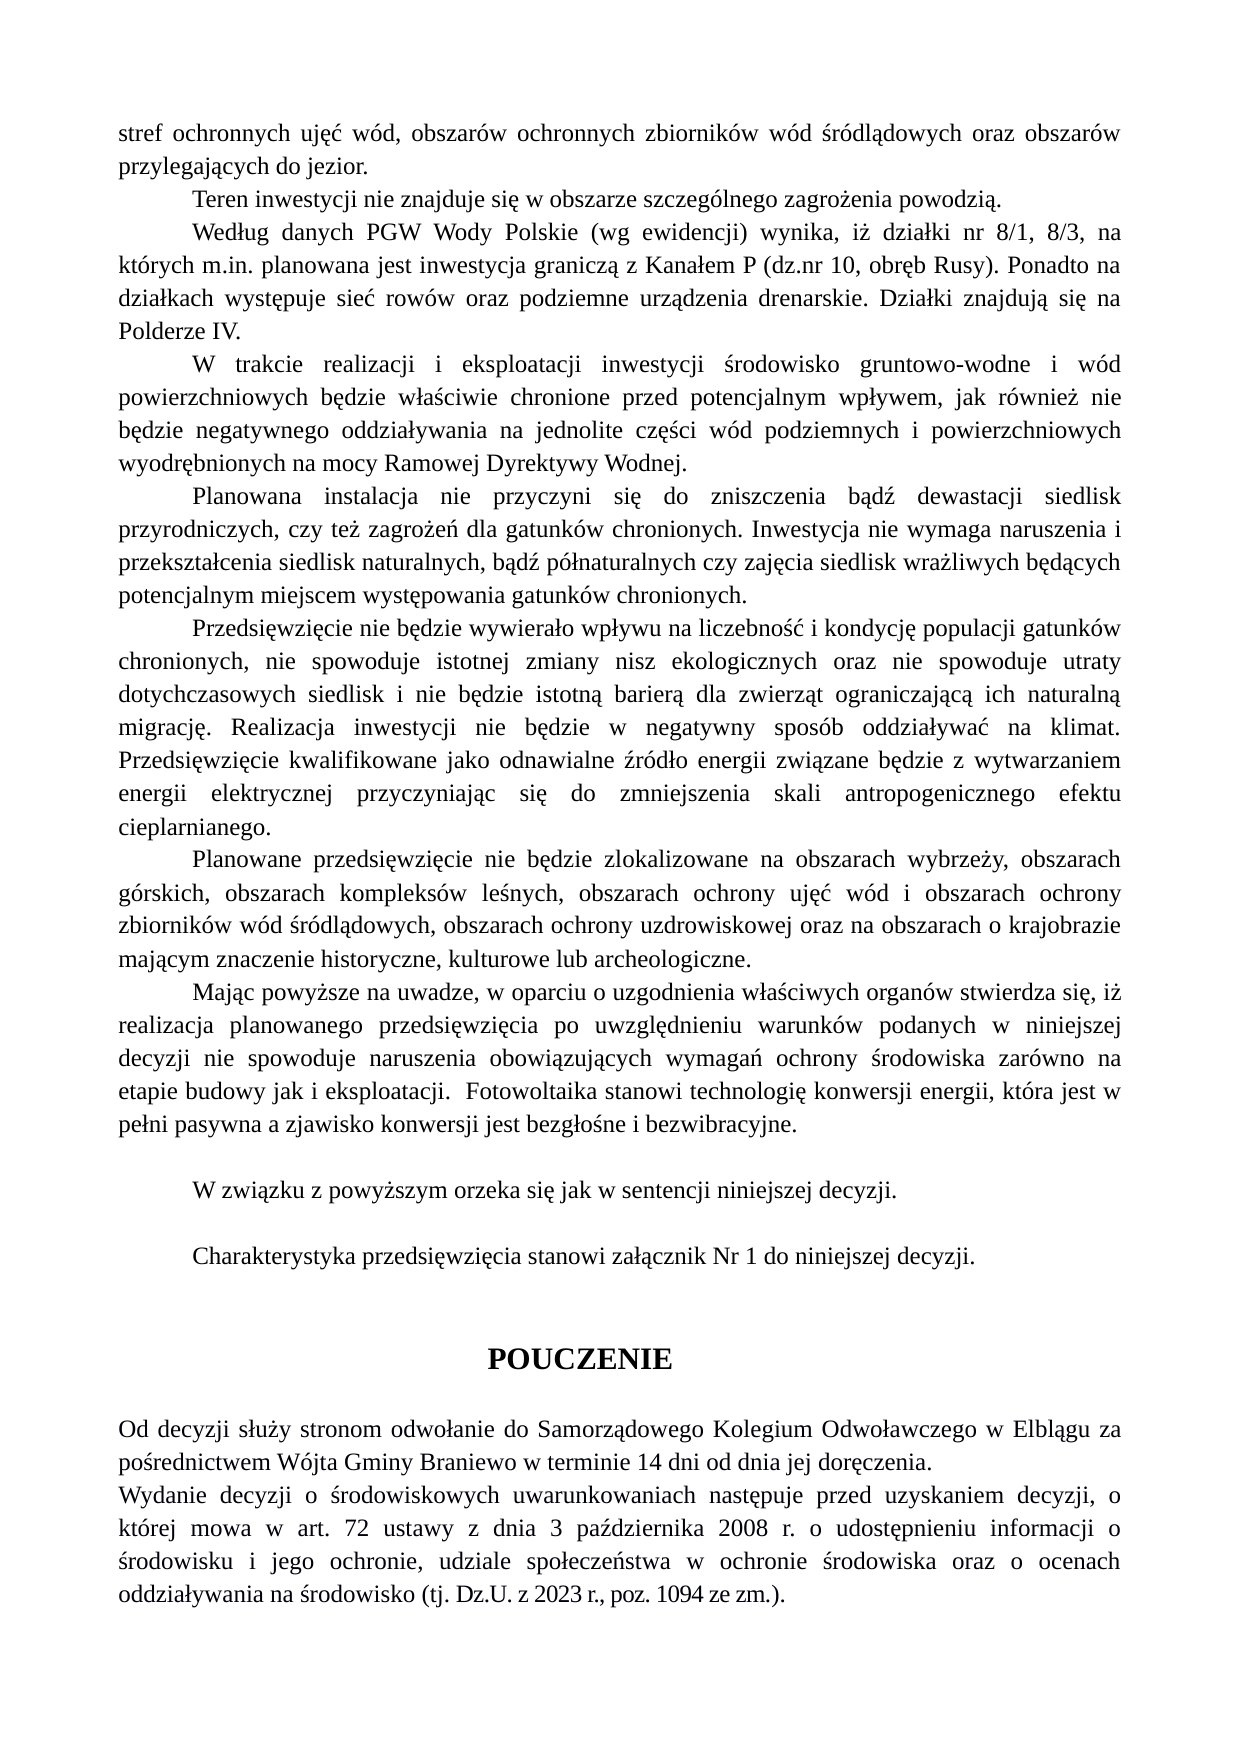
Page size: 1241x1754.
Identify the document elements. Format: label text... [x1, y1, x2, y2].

text stref ochronnych ujęć wód, obszarów ochronnych zbiorników wód śródlądowych oraz obszarów przylegających do jezior. [118, 118, 1122, 180]
text W związku z powyższym orzeka się jak w sentencji niniejszej decyzji. [118, 1175, 1122, 1203]
text Mając powyższe na uwadze, w oparciu o uzgodnienia właściwych organów stwierdza się, iż realizacja planowanego przedsięwzięcia po uwzględnieniu warunków podanych w niniejszej decyzji nie spowoduje naruszenia obowiązujących wymagań ochrony środowiska zarówno na etapie budowy jak i eksploatacji. Fotowoltaika stanowi technologię konwersji energii, która jest w pełni pasywna a zjawisko konwersji jest bezgłośne i bezwibracyjne. [118, 977, 1122, 1137]
text POUCZENIE [413, 1340, 1122, 1376]
text W trakcie realizacji i eksploatacji inwestycji środowisko gruntowo-wodne i wód powierzchniowych będzie właściwie chronione przed potencjalnym wpływem, jak również nie będzie negatywnego oddziaływania na jednolite części wód podziemnych i powierzchniowych wyodrębnionych na mocy Ramowej Dyrektywy Wodnej. [118, 349, 1122, 477]
text Przedsięwzięcie nie będzie wywierało wpływu na liczebność i kondycję populacji gatunków chronionych, nie spowoduje istotnej zmiany nisz ekologicznych oraz nie spowoduje utraty dotychczasowych siedlisk i nie będzie istotną barierą dla zwierząt ograniczającą ich naturalną migrację. Realizacja inwestycji nie będzie w negatywny sposób oddziaływać na klimat. Przedsięwzięcie kwalifikowane jako odnawialne źródło energii związane będzie z wytwarzaniem energii elektrycznej przyczyniając się do zmniejszenia skali antropogenicznego efektu cieplarnianego. [118, 613, 1122, 840]
text Według danych PGW Wody Polskie (wg ewidencji) wynika, iż działki nr 8/1, 8/3, na których m.in. planowana jest inwestycja graniczą z Kanałem P (dz.nr 10, obręb Rusy). Ponadto na działkach występuje sieć rowów oraz podziemne urządzenia drenarskie. Działki znajdują się na Polderze IV. [118, 217, 1122, 345]
text Planowane przedsięwzięcie nie będzie zlokalizowane na obszarach wybrzeży, obszarach górskich, obszarach kompleksów leśnych, obszarach ochrony ujęć wód i obszarach ochrony zbiorników wód śródlądowych, obszarach ochrony uzdrowiskowej oraz na obszarach o krajobrazie mającym znaczenie historyczne, kulturowe lub archeologiczne. [118, 844, 1122, 972]
text Planowana instalacja nie przyczyni się do zniszczenia bądź dewastacji siedlisk przyrodniczych, czy też zagrożeń dla gatunków chronionych. Inwestycja nie wymaga naruszenia i przekształcenia siedlisk naturalnych, bądź półnaturalnych czy zajęcia siedlisk wrażliwych będących potencjalnym miejscem występowania gatunków chronionych. [118, 481, 1122, 609]
text Wydanie decyzji o środowiskowych uwarunkowaniach następuje przed uzyskaniem decyzji, o której mowa w art. 72 ustawy z dnia 3 października 2008 r. o udostępnieniu informacji o środowisku i jego ochronie, udziale społeczeństwa w ochronie środowiska oraz o ocenach oddziaływania na środowisko (tj. Dz.U. z 2023 r., poz. 1094 ze zm.). [118, 1480, 1122, 1608]
text Charakterystyka przedsięwzięcia stanowi załącznik Nr 1 do niniejszej decyzji. [118, 1241, 1122, 1269]
text Od decyzji służy stronom odwołanie do Samorządowego Kolegium Odwoławczego w Elblągu za pośrednictwem Wójta Gminy Braniewo w terminie 14 dni od dnia jej doręczenia. [118, 1414, 1122, 1476]
text Teren inwestycji nie znajduje się w obszarze szczególnego zagrożenia powodzią. [118, 184, 1122, 213]
